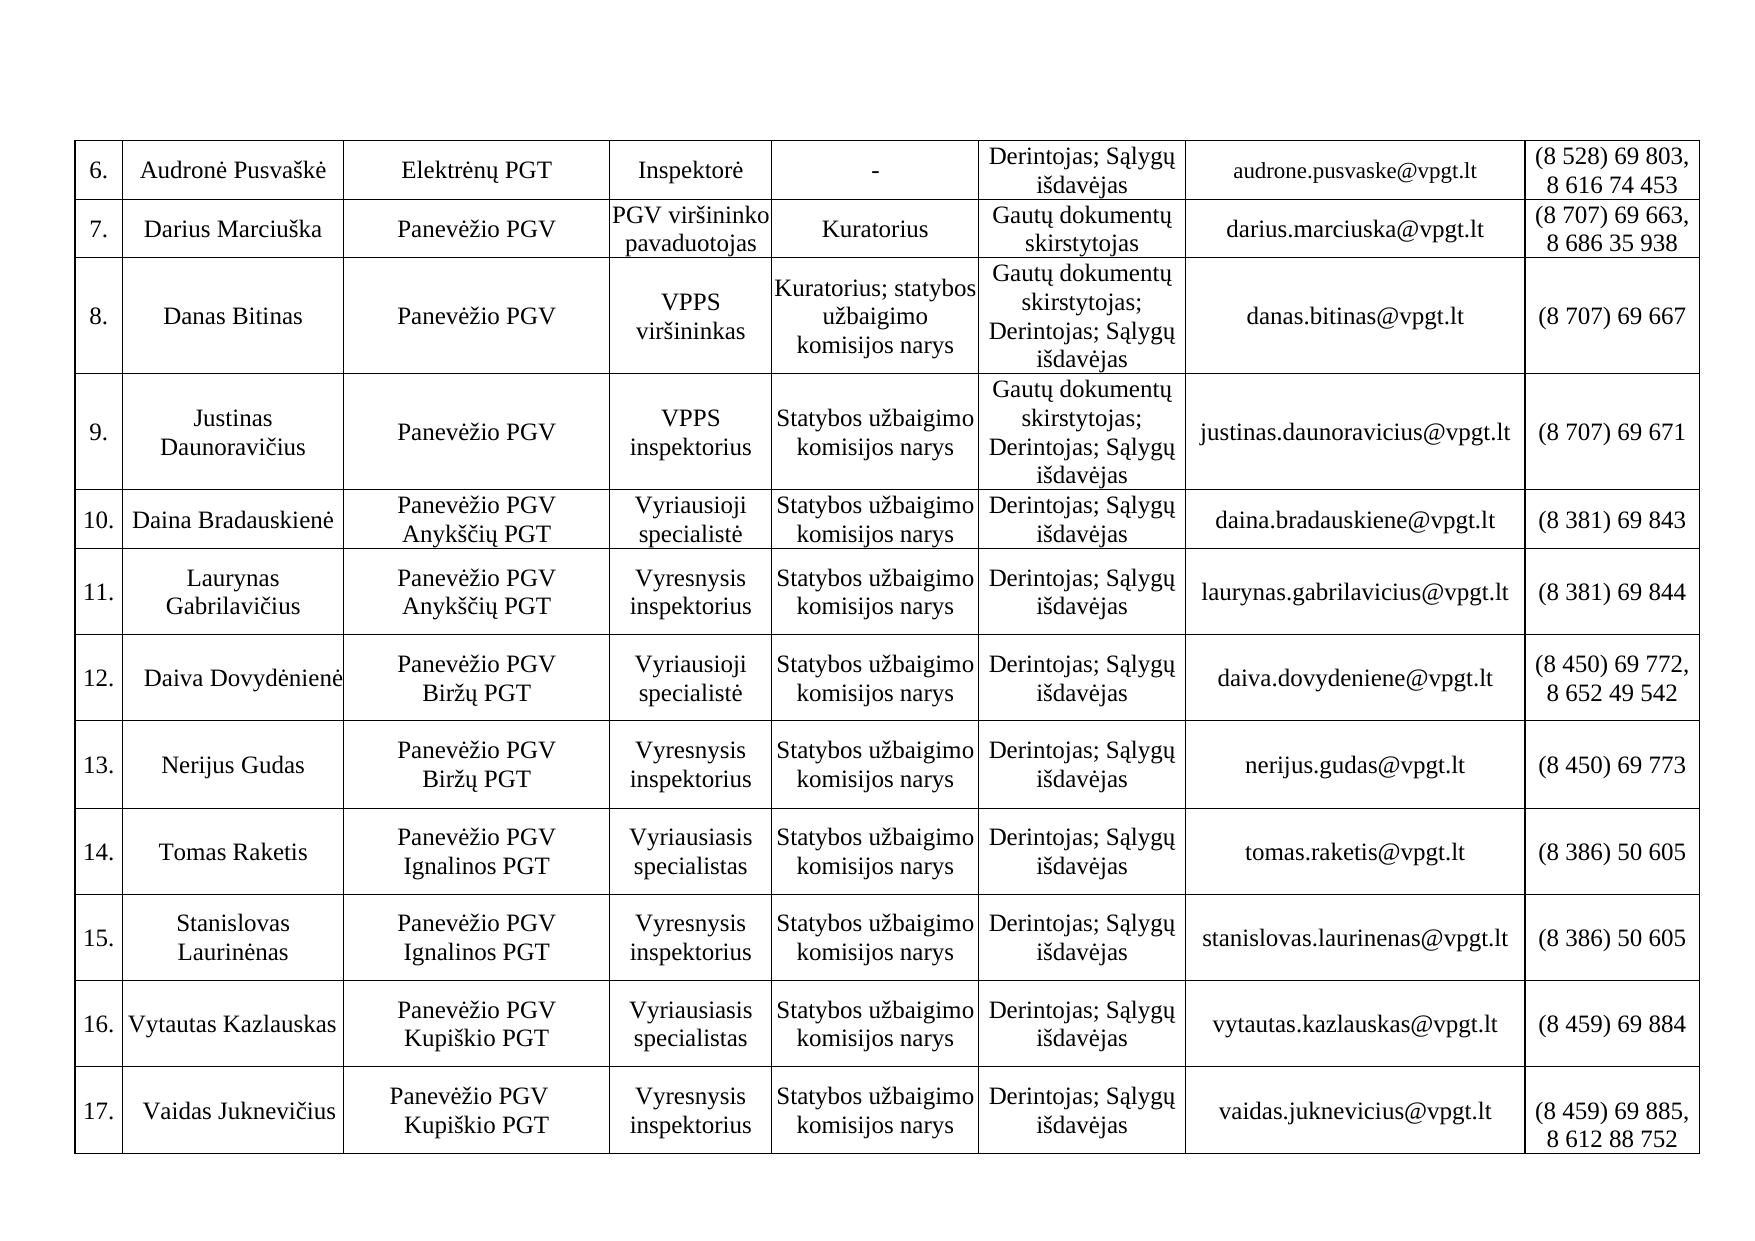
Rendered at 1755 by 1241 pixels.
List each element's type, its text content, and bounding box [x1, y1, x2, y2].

table_cell Derintojas; Sąlygų išdavėjas [979, 490, 1185, 548]
table_cell danas.bitinas@vpgt.lt [1186, 258, 1524, 373]
table_cell Panevėžio PGV [344, 374, 609, 489]
table_cell (8 707) 69 667 [1526, 258, 1699, 373]
table_cell Panevėžio PGV [344, 200, 609, 257]
table_cell stanislovas.laurinenas@vpgt.lt [1186, 895, 1524, 980]
table_cell Gautų dokumentų skirstytojas [979, 200, 1185, 257]
table_cell tomas.raketis@vpgt.lt [1186, 809, 1524, 894]
table_cell (8 381) 69 844 [1526, 549, 1699, 634]
table_cell Panevėžio PGV Kupiškio PGT [344, 1067, 609, 1153]
table_cell (8 528) 69 803, 8 616 74 453 [1526, 141, 1699, 199]
table_cell Vyriausiasis specialistas [610, 809, 771, 894]
table_cell Derintojas; Sąlygų išdavėjas [979, 141, 1185, 199]
table_cell Nerijus Gudas [123, 721, 343, 807]
table_cell Panevėžio PGV Biržų PGT [344, 721, 609, 807]
table_cell Panevėžio PGV Ignalinos PGT [344, 895, 609, 980]
table_cell Panevėžio PGV Anykščių PGT [344, 549, 609, 634]
table_cell Justinas Daunoravičius [123, 374, 343, 489]
table_cell laurynas.gabrilavicius@vpgt.lt [1186, 549, 1524, 634]
table_cell Vaidas Juknevičius [123, 1067, 343, 1153]
table_cell (8 386) 50 605 [1526, 809, 1699, 894]
table_cell Derintojas; Sąlygų išdavėjas [979, 549, 1185, 634]
table_cell Derintojas; Sąlygų išdavėjas [979, 635, 1185, 720]
table_cell Panevėžio PGV Anykščių PGT [344, 490, 609, 548]
table_cell Derintojas; Sąlygų išdavėjas [979, 721, 1185, 807]
table_cell justinas.daunoravicius@vpgt.lt [1186, 374, 1524, 489]
table_cell Elektrėnų PGT [344, 141, 609, 199]
table_cell (8 381) 69 843 [1526, 490, 1699, 548]
table_cell Tomas Raketis [123, 809, 343, 894]
table_cell (8 459) 69 884 [1526, 981, 1699, 1066]
table_cell Laurynas Gabrilavičius [123, 549, 343, 634]
table_cell Statybos užbaigimo komisijos narys [772, 981, 978, 1066]
table_cell 15. [76, 895, 122, 980]
table_cell Panevėžio PGV [344, 258, 609, 373]
table_cell Statybos užbaigimo komisijos narys [772, 549, 978, 634]
table_cell 12. [76, 635, 122, 720]
table_cell vytautas.kazlauskas@vpgt.lt [1186, 981, 1524, 1066]
table_cell Vyriausioji specialistė [610, 635, 771, 720]
table_cell daina.bradauskiene@vpgt.lt [1186, 490, 1524, 548]
table_cell Statybos užbaigimo komisijos narys [772, 895, 978, 980]
table_cell (8 707) 69 663, 8 686 35 938 [1526, 200, 1699, 257]
table_cell Statybos užbaigimo komisijos narys [772, 635, 978, 720]
table_cell VPPS viršininkas [610, 258, 771, 373]
table_cell Panevėžio PGV Ignalinos PGT [344, 809, 609, 894]
table_cell Panevėžio PGV Kupiškio PGT [344, 981, 609, 1066]
table_cell Statybos užbaigimo komisijos narys [772, 809, 978, 894]
table_cell PGV viršininko pavaduotojas [610, 200, 771, 257]
table_cell Gautų dokumentų skirstytojas; Derintojas; Sąlygų išdavėjas [979, 258, 1185, 373]
table_cell audrone.pusvaske@vpgt.lt [1186, 141, 1524, 199]
table_cell Statybos užbaigimo komisijos narys [772, 721, 978, 807]
table_cell Kuratorius [772, 200, 978, 257]
table_cell - [772, 141, 978, 199]
table_cell Vyresnysis inspektorius [610, 549, 771, 634]
table_cell Inspektorė [610, 141, 771, 199]
table_cell (8 450) 69 772, 8 652 49 542 [1526, 635, 1699, 720]
table_cell Vyriausioji specialistė [610, 490, 771, 548]
table_cell daiva.dovydeniene@vpgt.lt [1186, 635, 1524, 720]
table_cell (8 450) 69 773 [1526, 721, 1699, 807]
table_cell (8 386) 50 605 [1526, 895, 1699, 980]
table_cell 13. [76, 721, 122, 807]
table_cell 17. [76, 1067, 122, 1153]
table_cell Vyresnysis inspektorius [610, 721, 771, 807]
table_cell (8 459) 69 885, 8 612 88 752 [1526, 1067, 1699, 1153]
table_cell 14. [76, 809, 122, 894]
table_cell Daina Bradauskienė [123, 490, 343, 548]
table_cell VPPS inspektorius [610, 374, 771, 489]
table_cell 7. [76, 200, 122, 257]
table_cell 8. [76, 258, 122, 373]
table_cell Danas Bitinas [123, 258, 343, 373]
table_cell Vyriausiasis specialistas [610, 981, 771, 1066]
table_cell Gautų dokumentų skirstytojas; Derintojas; Sąlygų išdavėjas [979, 374, 1185, 489]
table_cell Statybos užbaigimo komisijos narys [772, 374, 978, 489]
table_cell Statybos užbaigimo komisijos narys [772, 1067, 978, 1153]
table_cell vaidas.juknevicius@vpgt.lt [1186, 1067, 1524, 1153]
table_cell Vyresnysis inspektorius [610, 1067, 771, 1153]
table_cell Derintojas; Sąlygų išdavėjas [979, 895, 1185, 980]
table_cell Darius Marciuška [123, 200, 343, 257]
table_cell 6. [76, 141, 122, 199]
table_cell Kuratorius; statybos užbaigimo komisijos narys [772, 258, 978, 373]
table_cell nerijus.gudas@vpgt.lt [1186, 721, 1524, 807]
table_cell Derintojas; Sąlygų išdavėjas [979, 1067, 1185, 1153]
table_cell Audronė Pusvaškė [123, 141, 343, 199]
table_cell Derintojas; Sąlygų išdavėjas [979, 809, 1185, 894]
table_cell 16. [76, 981, 122, 1066]
table_cell darius.marciuska@vpgt.lt [1186, 200, 1524, 257]
table_cell Derintojas; Sąlygų išdavėjas [979, 981, 1185, 1066]
table_cell Vytautas Kazlauskas [123, 981, 343, 1066]
table_cell Statybos užbaigimo komisijos narys [772, 490, 978, 548]
table_cell (8 707) 69 671 [1526, 374, 1699, 489]
table_cell Panevėžio PGV Biržų PGT [344, 635, 609, 720]
table_cell 11. [76, 549, 122, 634]
table_cell 10. [76, 490, 122, 548]
table_cell Vyresnysis inspektorius [610, 895, 771, 980]
table_cell 9. [76, 374, 122, 489]
table_cell Daiva Dovydėnienė [123, 635, 343, 720]
table_cell Stanislovas Laurinėnas [123, 895, 343, 980]
